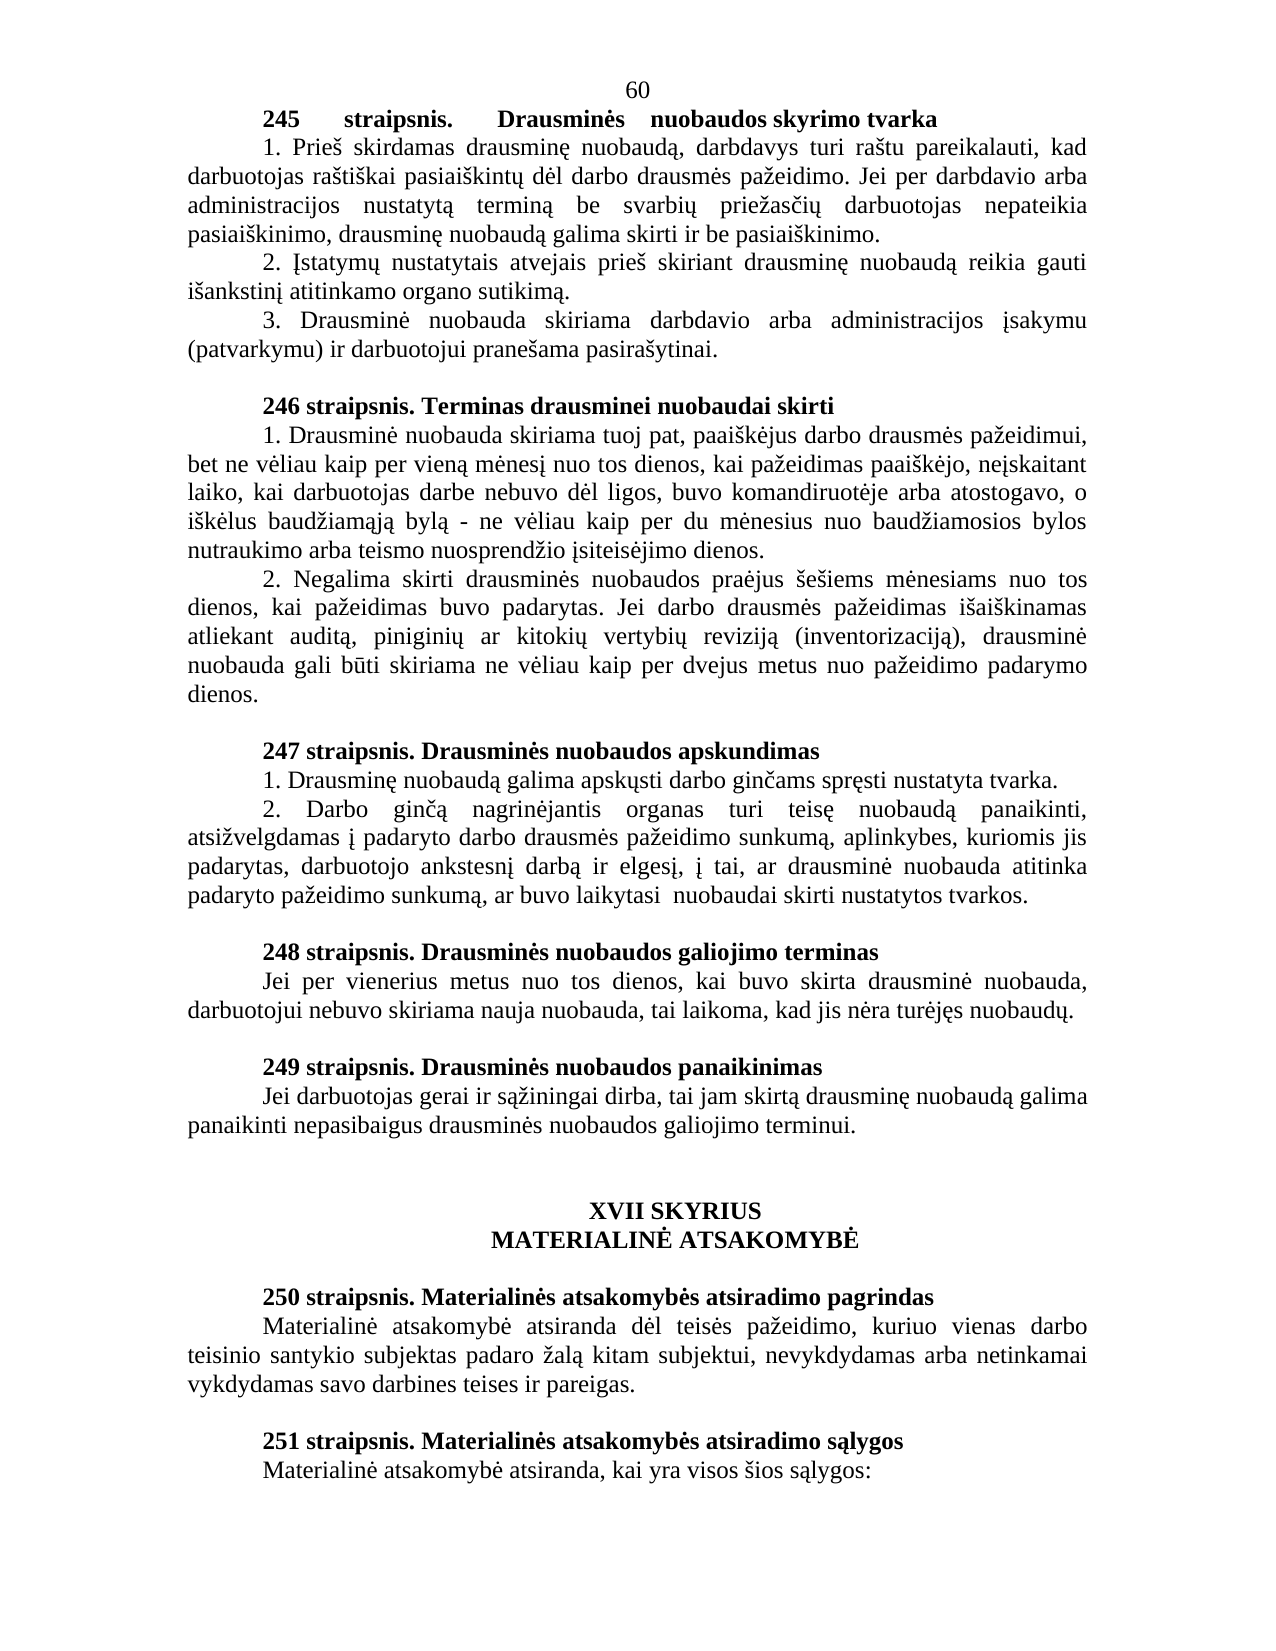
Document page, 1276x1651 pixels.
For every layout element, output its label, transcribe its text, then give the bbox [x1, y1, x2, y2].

text 1. Prieš skirdamas drausminę nuobaudą, darbdavys turi raštu pareikalauti, kad darbuotojas raštiškai pasiaiškintų dėl darbo drausmės pažeidimo. Jei per darbdavio arba administracijos nustatytą terminą be svarbių priežasčių darbuotojas nepateikia pasiaiškinimo, drausminę nuobaudą galima skirti ir be pasiaiškinimo. [187, 132, 1088, 247]
text 2. Negalima skirti drausminės nuobaudos praėjus šešiems mėnesiams nuo tos dienos, kai pažeidimas buvo padarytas. Jei darbo drausmės pažeidimas išaiškinamas atliekant auditą, piniginių ar kitokių vertybių reviziją (inventorizaciją), drausminė nuobauda gali būti skiriama ne vėliau kaip per dvejus metus nuo pažeidimo padarymo dienos. [187, 564, 1088, 707]
text Jei per vienerius metus nuo tos dienos, kai buvo skirta drausminė nuobauda, darbuotojui nebuvo skiriama nauja nuobauda, tai laikoma, kad jis nėra turėjęs nuobaudų. [187, 966, 1088, 1024]
text Jei darbuotojas gerai ir sąžiningai dirba, tai jam skirtą drausminę nuobaudą galima panaikinti nepasibaigus drausminės nuobaudos galiojimo terminui. [187, 1081, 1088, 1139]
text 249 straipsnis. Drausminės nuobaudos panaikinimas [187, 1052, 1088, 1081]
text 1. Drausminę nuobaudą galima apskųsti darbo ginčams spręsti nustatyta tvarka. [187, 765, 1088, 794]
text 1. Drausminė nuobauda skiriama tuoj pat, paaiškėjus darbo drausmės pažeidimui, bet ne vėliau kaip per vieną mėnesį nuo tos dienos, kai pažeidimas paaiškėjo, neįskaitant laiko, kai darbuotojas darbe nebuvo dėl ligos, buvo komandiruotėje arba atostogavo, o iškėlus baudžiamąją bylą - ne vėliau kaip per du mėnesius nuo baudžiamosios bylos nutraukimo arba teismo nuosprendžio įsiteisėjimo dienos. [187, 420, 1088, 564]
text Materialinė atsakomybė atsiranda, kai yra visos šios sąlygos: [187, 1455, 1088, 1484]
text 2. Įstatymų nustatytais atvejais prieš skiriant drausminę nuobaudą reikia gauti išankstinį atitinkamo organo sutikimą. [187, 247, 1088, 305]
text 246 straipsnis. Terminas drausminei nuobaudai skirti [187, 391, 1088, 420]
text 247 straipsnis. Drausminės nuobaudos apskundimas [187, 736, 1088, 765]
text XVII SKYRIUS [187, 1196, 1088, 1225]
text 245 straipsnis. Drausminės nuobaudos skyrimo tvarka [187, 104, 1088, 132]
text 251 straipsnis. Materialinės atsakomybės atsiradimo sąlygos [187, 1426, 1088, 1455]
text MATERIALINĖ ATSAKOMYBĖ [187, 1225, 1088, 1254]
text Materialinė atsakomybė atsiranda dėl teisės pažeidimo, kuriuo vienas darbo teisinio santykio subjektas padaro žalą kitam subjektui, nevykdydamas arba netinkamai vykdydamas savo darbines teises ir pareigas. [187, 1311, 1088, 1397]
text 2. Darbo ginčą nagrinėjantis organas turi teisę nuobaudą panaikinti, atsižvelgdamas į padaryto darbo drausmės pažeidimo sunkumą, aplinkybes, kuriomis jis padarytas, darbuotojo ankstesnį darbą ir elgesį, į tai, ar drausminė nuobauda atitinka padaryto pažeidimo sunkumą, ar buvo laikytasi nuobaudai skirti nustatytos tvarkos. [187, 794, 1088, 909]
text 3. Drausminė nuobauda skiriama darbdavio arba administracijos įsakymu (patvarkymu) ir darbuotojui pranešama pasirašytinai. [187, 305, 1088, 362]
text 250 straipsnis. Materialinės atsakomybės atsiradimo pagrindas [187, 1282, 1088, 1311]
text 248 straipsnis. Drausminės nuobaudos galiojimo terminas [187, 937, 1088, 966]
